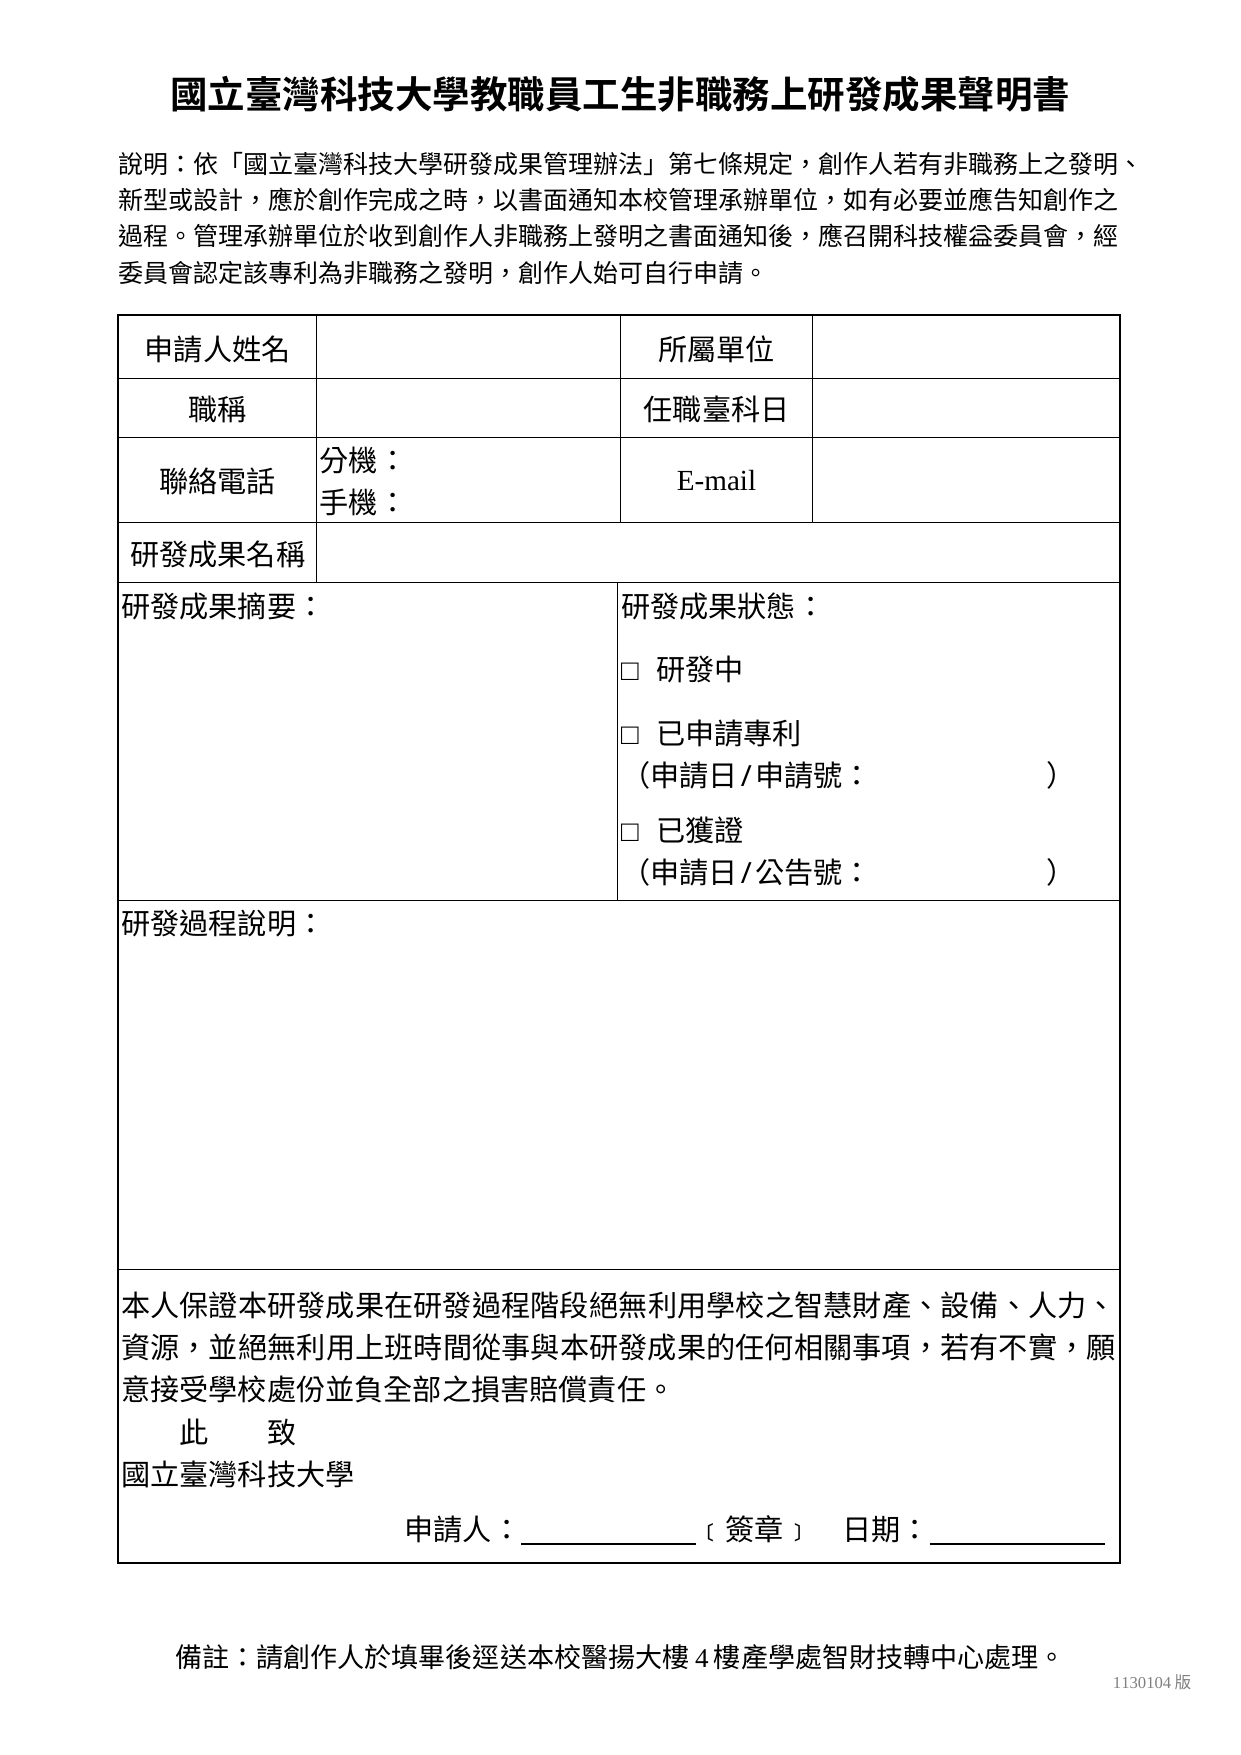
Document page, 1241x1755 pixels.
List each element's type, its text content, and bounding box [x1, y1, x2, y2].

table_cell [813, 438, 1119, 522]
table_header 所屬單位 [621, 316, 812, 378]
text 1130104版 [1080, 1669, 1223, 1694]
table_cell E-mail [621, 438, 812, 522]
table_header [813, 316, 1119, 378]
text 說明：依「國立臺灣科技大學研發成果管理辦法」第七條規定，創作人若有非職務上之發明、新型或設計，應於創作完成之時，以書面通知本校管理承辦單位，如有必要並應告知創作之過程。管理承辦單位於收到創作人非職務上發明之書面通知後，應召開科技權益委員會，經委員會認定該專利為非職務之發明，創作人始可自行申請。 [118, 144, 1122, 289]
table_cell 任職臺科日 [621, 379, 812, 437]
table_cell 聯絡電話 [119, 438, 316, 522]
table_cell 研發成果摘要： [119, 583, 617, 899]
table_cell [317, 379, 620, 437]
table_cell 研發成果名稱 [119, 523, 316, 582]
table_cell [317, 523, 1119, 582]
table_header 申請人姓名 [119, 316, 316, 378]
table_cell 研發過程說明： [119, 901, 1119, 1269]
table_cell 分機： 手機： [317, 438, 620, 522]
table_cell 研發成果狀態： □ 研發中 □ 已申請專利 （申請日/申請號： ） □ 已獲證 （申請日/公告號： ） [618, 583, 1119, 899]
table_cell 本人保證本研發成果在研發過程階段絕無利用學校之智慧財產、設備、人力、資源，並絕無利用上班時間從事與本研發成果的任何相關事項，若有不實，願意接受學校處份並負全部之損害賠償責任。 此 致 國立臺灣科技大學 申請人： ﹝簽章﹞ 日期： [119, 1270, 1119, 1562]
table_cell [813, 379, 1119, 437]
table_header [317, 316, 620, 378]
table_cell 職稱 [119, 379, 316, 437]
text 國立臺灣科技大學教職員工生非職務上研發成果聲明書 [118, 65, 1122, 119]
